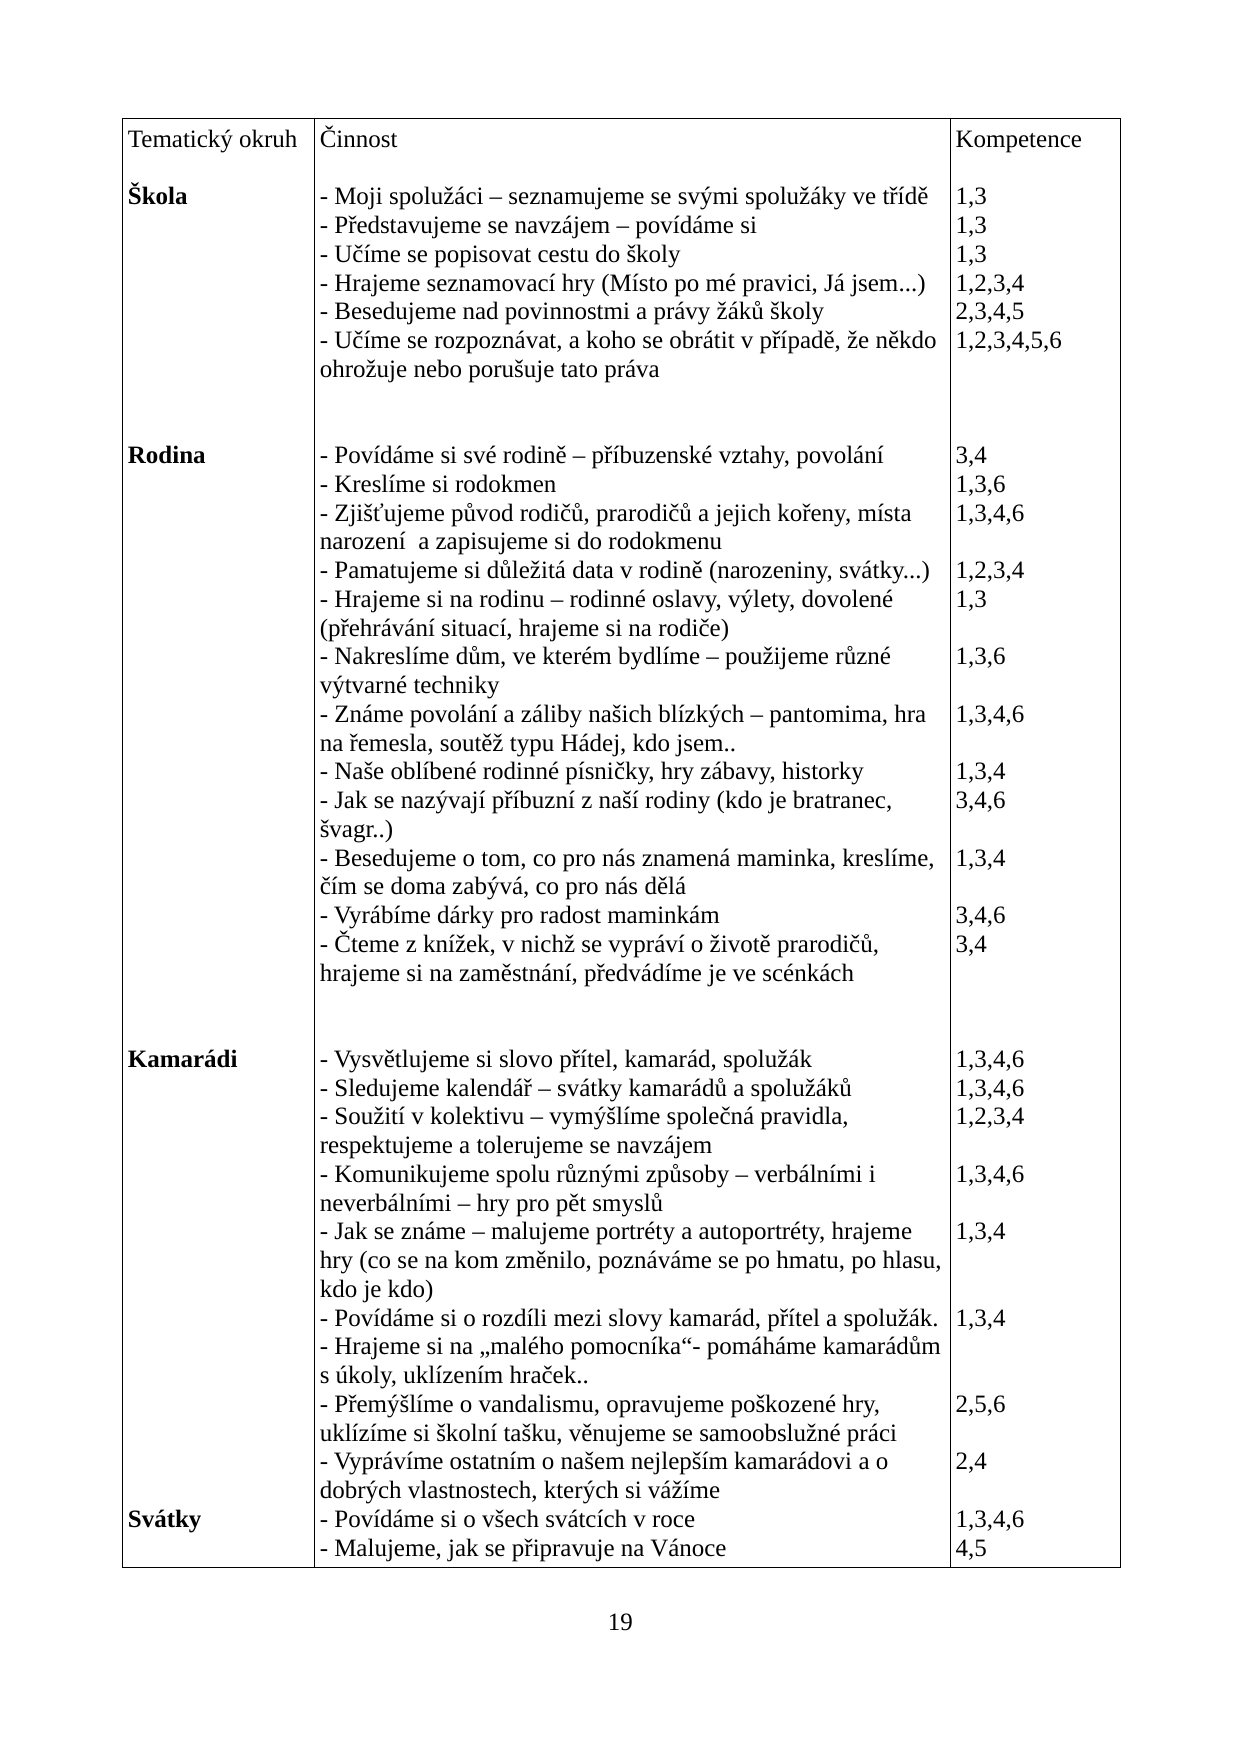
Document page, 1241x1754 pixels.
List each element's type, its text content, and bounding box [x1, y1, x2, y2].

table_cell Kompetence 1,3 1,3 1,3 1,2,3,4 2,3,4,5 1,2,3,4,5,6 3,4 1,3,6 1,3,4,6 1,2,3,4 1,3 1,3,6 1,3,4,6 1,3,4 3,4,6 1,3,4 3,4,6 3,4 1,3,4,6 1,3,4,6 1,2,3,4 1,3,4,6 1,3,4 1,3,4 2,5,6 2,4 1,3,4,6 4,5 [951, 119, 1120, 1567]
table_cell Tematický okruh Škola Rodina Kamarádi Svátky [123, 119, 314, 1567]
table_cell Činnost - Moji spolužáci – seznamujeme se svými spolužáky ve třídě - Představujeme se navzájem – povídáme si - Učíme se popisovat cestu do školy - Hrajeme seznamovací hry (Místo po mé pravici, Já jsem...) - Besedujeme nad povinnostmi a právy žáků školy - Učíme se rozpoznávat, a koho se obrátit v případě, že někdo ohrožuje nebo porušuje tato práva - Povídáme si své rodině – příbuzenské vztahy, povolání - Kreslíme si rodokmen - Zjišťujeme původ rodičů, prarodičů a jejich kořeny, místa narození a zapisujeme si do rodokmenu - Pamatujeme si důležitá data v rodině (narozeniny, svátky...) - Hrajeme si na rodinu – rodinné oslavy, výlety, dovolené (přehrávání situací, hrajeme si na rodiče) - Nakreslíme dům, ve kterém bydlíme – použijeme různé výtvarné techniky - Známe povolání a záliby našich blízkých – pantomima, hra na řemesla, soutěž typu Hádej, kdo jsem.. - Naše oblíbené rodinné písničky, hry zábavy, historky - Jak se nazývají příbuzní z naší rodiny (kdo je bratranec, švagr..) - Besedujeme o tom, co pro nás znamená maminka, kreslíme, čím se doma zabývá, co pro nás dělá - Vyrábíme dárky pro radost maminkám - Čteme z knížek, v nichž se vypráví o životě prarodičů, hrajeme si na zaměstnání, předvádíme je ve scénkách - Vysvětlujeme si slovo přítel, kamarád, spolužák - Sledujeme kalendář – svátky kamarádů a spolužáků - Soužití v kolektivu – vymýšlíme společná pravidla, respektujeme a tolerujeme se navzájem - Komunikujeme spolu různými způsoby – verbálními i neverbálními – hry pro pět smyslů - Jak se známe – malujeme portréty a autoportréty, hrajeme hry (co se na kom změnilo, poznáváme se po hmatu, po hlasu, kdo je kdo) - Povídáme si o rozdíli mezi slovy kamarád, přítel a spolužák. - Hrajeme si na „malého pomocníka“- pomáháme kamarádům s úkoly, uklízením hraček.. - Přemýšlíme o vandalismu, opravujeme poškozené hry, uklízíme si školní tašku, věnujeme se samoobslužné práci - Vyprávíme ostatním o našem nejlepším kamarádovi a o dobrých vlastnostech, kterých si vážíme - Povídáme si o všech svátcích v roce - Malujeme, jak se připravuje na Vánoce [315, 119, 950, 1567]
